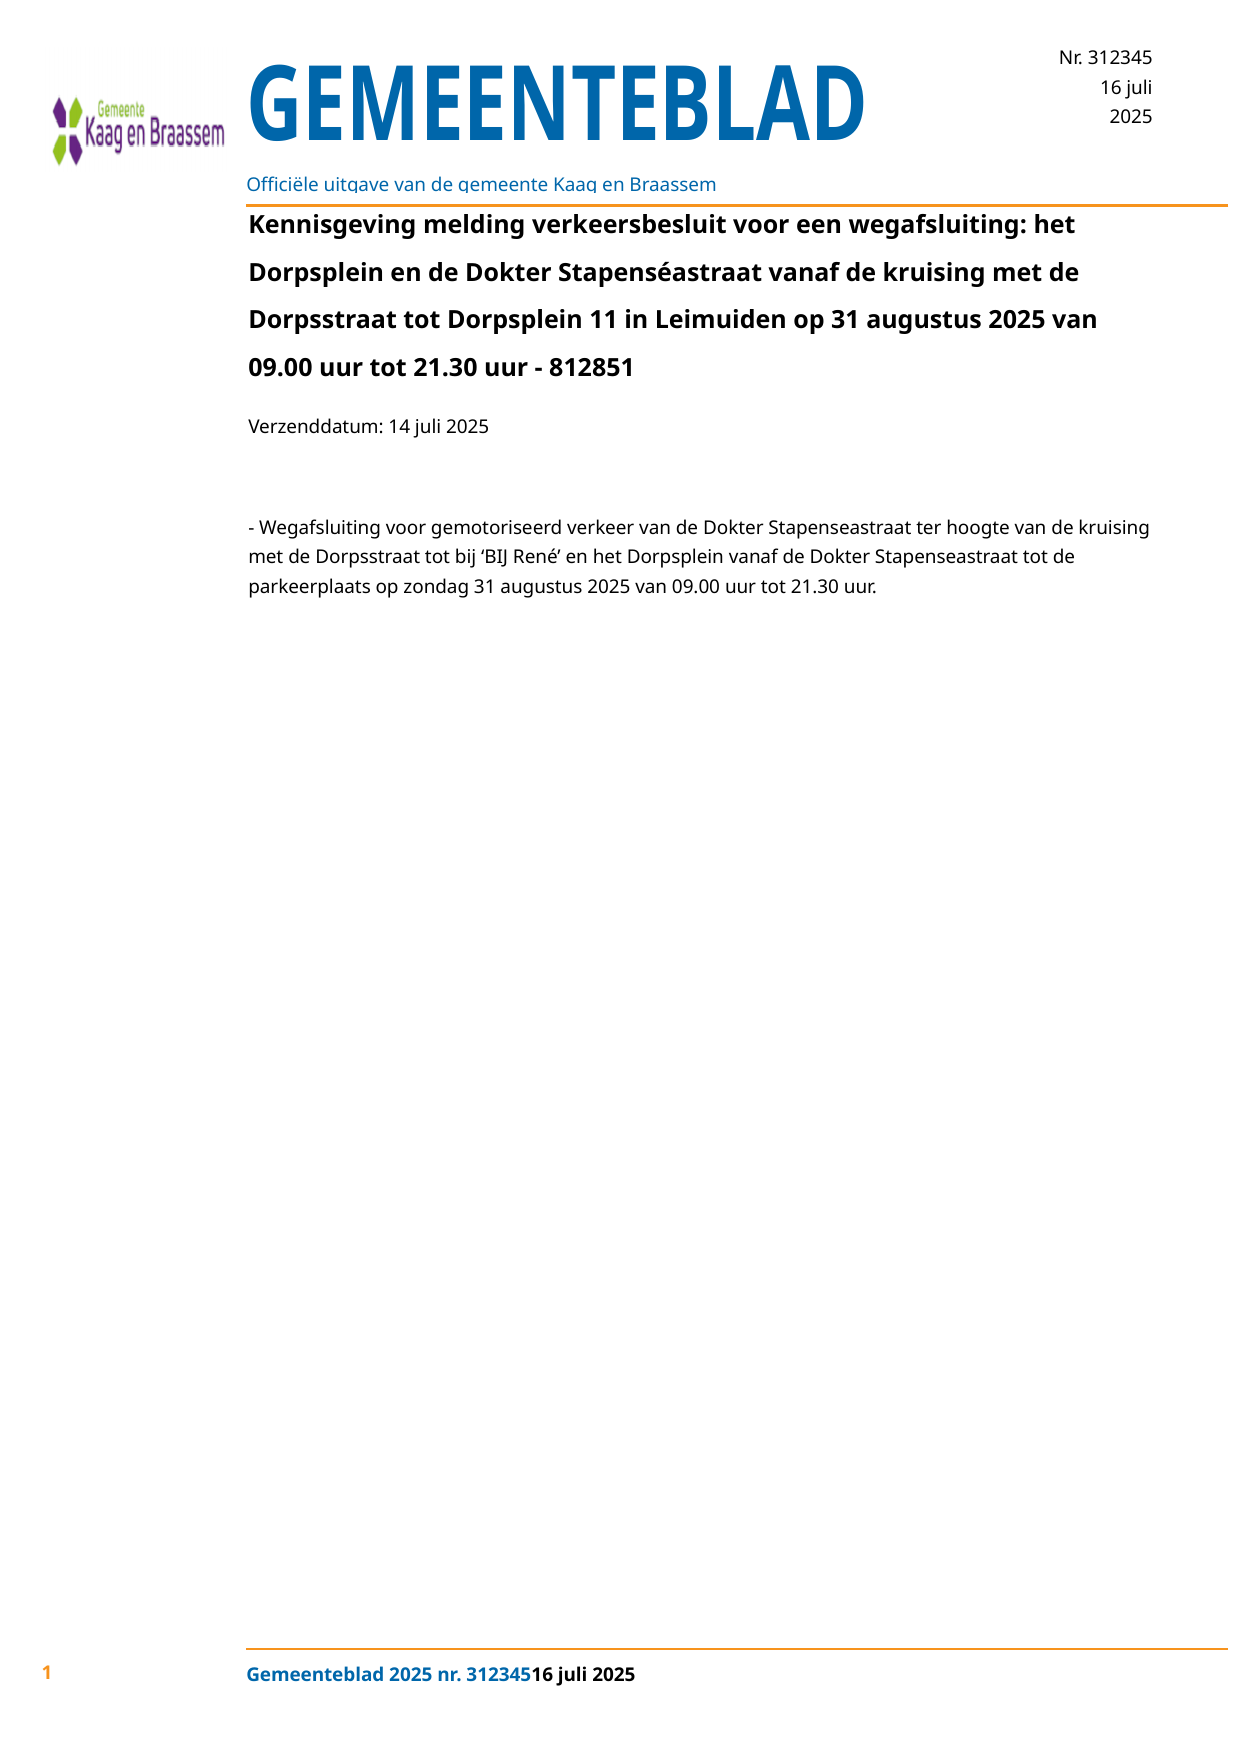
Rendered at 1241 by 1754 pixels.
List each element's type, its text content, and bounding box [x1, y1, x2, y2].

text - Wegafsluiting voor gemotoriseerd verkeer van de Dokter Stapenseastraat ter hoogte van de kruising met de Dorpsstraat tot bij ‘BIJ René’ en het Dorpsplein vanaf de Dokter Stapenseastraat tot de parkeerplaats op zondag 31 augustus 2025 van 09.00 uur tot 21.30 uur. [248, 514, 1152, 599]
text Verzenddatum: 14 juli 2025 [248, 413, 1152, 439]
picture [41, 47, 231, 172]
text Kennisgeving melding verkeersbesluit voor een wegafsluiting: het Dorpsplein en de Dokter Stapenséastraat vanaf de kruising met de Dorpsstraat tot Dorpsplein 11 in Leimuiden op 31 augustus 2025 van 09.00 uur tot 21.30 uur - 812851 [248, 207, 1152, 384]
